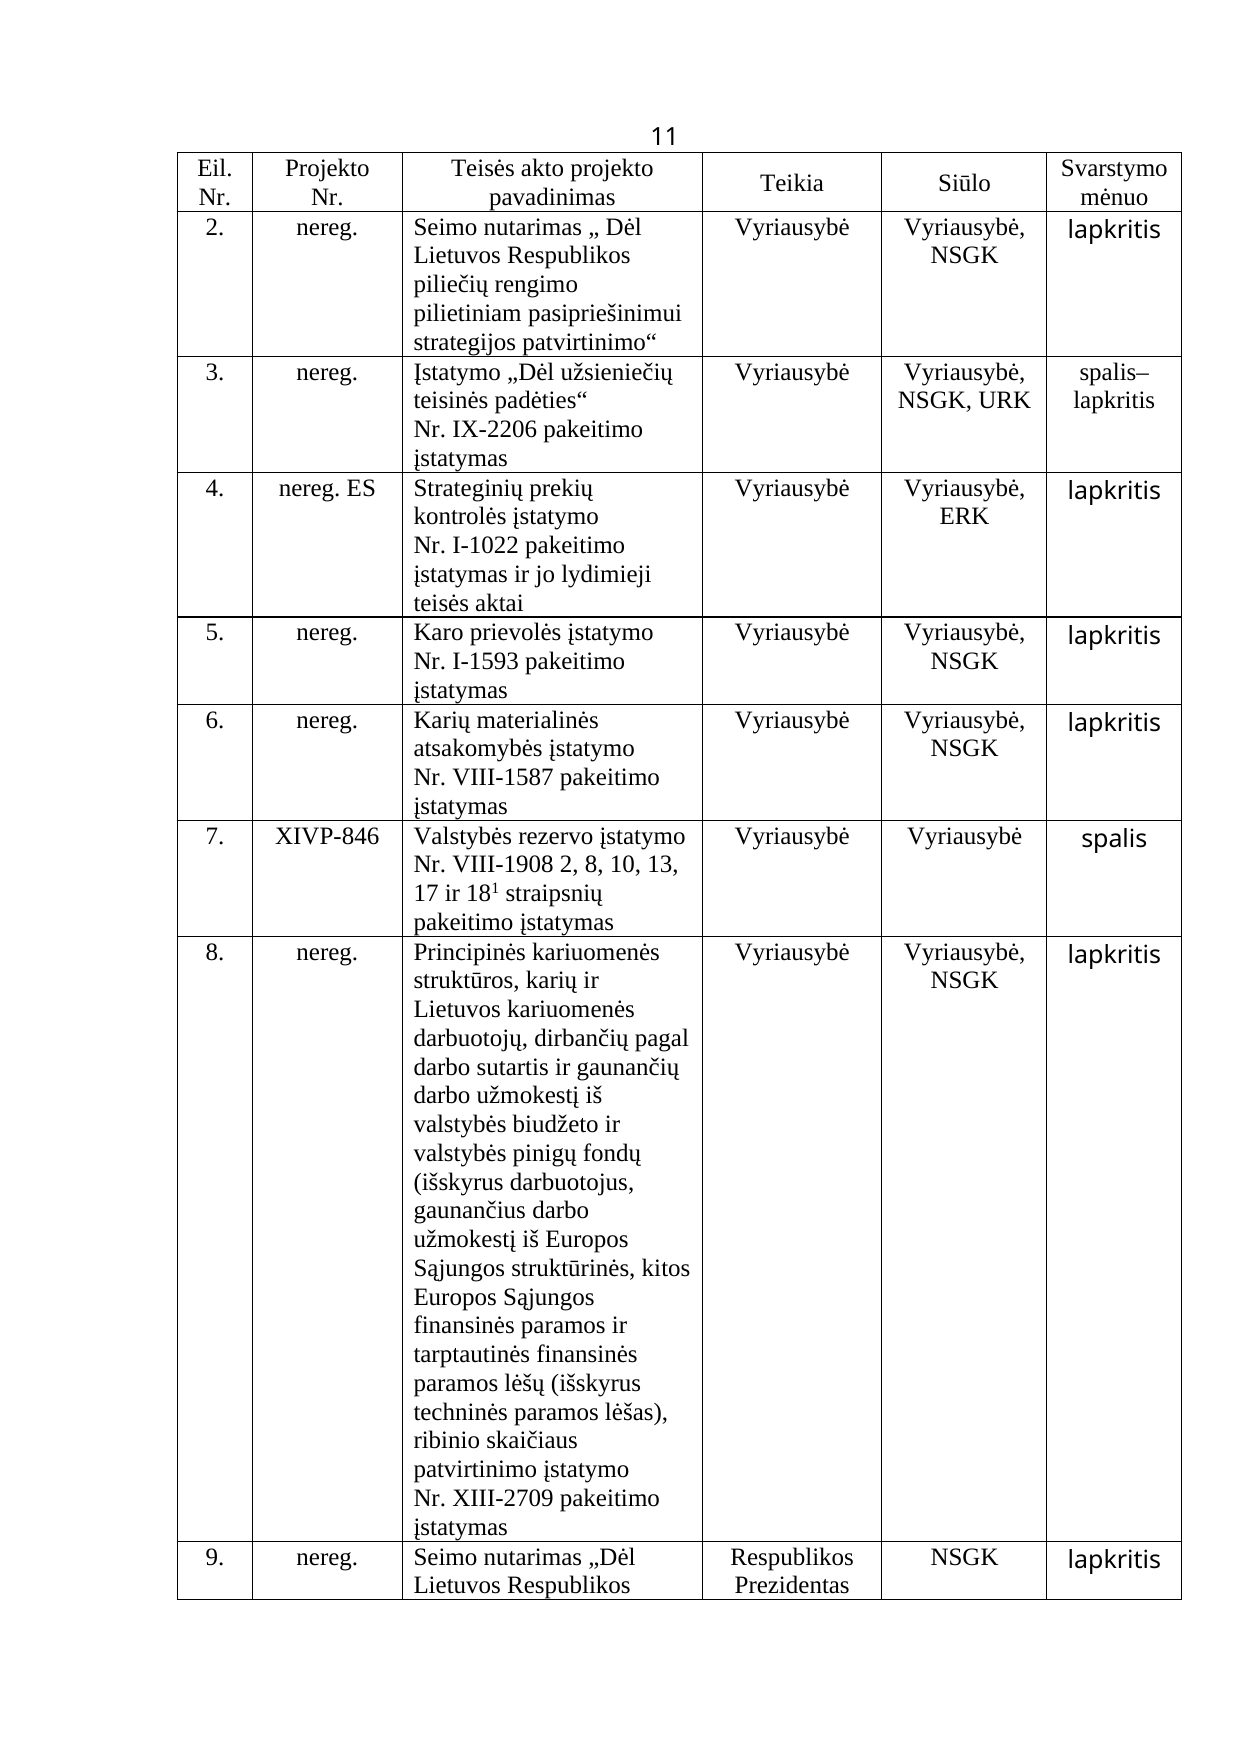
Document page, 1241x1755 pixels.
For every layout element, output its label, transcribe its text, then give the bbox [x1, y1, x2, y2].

table_cell Vyriausybė, NSGK [882, 937, 1046, 1541]
table_cell Respublikos Prezidentas [703, 1542, 881, 1599]
table_cell Vyriausybė [882, 821, 1046, 936]
table_cell Vyriausybė [703, 473, 881, 616]
table_cell XIVP-846 [253, 821, 402, 936]
table_cell Vyriausybė [703, 705, 881, 820]
table_cell 7. [178, 821, 252, 936]
table_cell Vyriausybė [703, 618, 881, 704]
table_cell Vyriausybė, NSGK, URK [882, 357, 1046, 472]
table_cell nereg. [253, 618, 402, 704]
table_cell 9. [178, 1542, 252, 1599]
table_header Teikia [703, 153, 881, 211]
table_header Eil. Nr. [178, 153, 252, 211]
table_cell 8. [178, 937, 252, 1541]
table_cell NSGK [882, 1542, 1046, 1599]
table_cell spalis [1047, 821, 1181, 936]
table_cell nereg. [253, 705, 402, 820]
table_cell Karių materialinės atsakomybės įstatymo Nr. VIII-1587 pakeitimo įstatymas [403, 705, 702, 820]
table_cell Karo prievolės įstatymo Nr. I-1593 pakeitimo įstatymas [403, 618, 702, 704]
table_cell lapkritis [1047, 705, 1181, 820]
table_cell lapkritis [1047, 473, 1181, 616]
table_cell 4. [178, 473, 252, 616]
table_cell Vyriausybė, NSGK [882, 705, 1046, 820]
table_cell Vyriausybė [703, 357, 881, 472]
table_cell Vyriausybė, ERK [882, 473, 1046, 616]
table_cell spalis–lapkritis [1047, 357, 1181, 472]
table_cell Principinės kariuomenės struktūros, karių ir Lietuvos kariuomenės darbuotojų, dirbančių pagal darbo sutartis ir gaunančių darbo užmokestį iš valstybės biudžeto ir valstybės pinigų fondų (išskyrus darbuotojus, gaunančius darbo užmokestį iš Europos Sąjungos struktūrinės, kitos Europos Sąjungos finansinės paramos ir tarptautinės finansinės paramos lėšų (išskyrus techninės paramos lėšas), ribinio skaičiaus patvirtinimo įstatymo Nr. XIII-2709 pakeitimo įstatymas [403, 937, 702, 1541]
table_cell 3. [178, 357, 252, 472]
table_cell Vyriausybė [703, 821, 881, 936]
table_cell nereg. [253, 212, 402, 356]
table_cell Vyriausybė, NSGK [882, 212, 1046, 356]
table_cell nereg. [253, 1542, 402, 1599]
table_cell Valstybės rezervo įstatymo Nr. VIII-1908 2, 8, 10, 13, 17 ir 181 straipsnių pakeitimo įstatymas [403, 821, 702, 936]
table_cell Vyriausybė [703, 937, 881, 1541]
table_cell Vyriausybė [703, 212, 881, 356]
table_cell nereg. [253, 937, 402, 1541]
table_cell Įstatymo „Dėl užsieniečių teisinės padėties“ Nr. IX-2206 pakeitimo įstatymas [403, 357, 702, 472]
table_cell Seimo nutarimas „Dėl Lietuvos Respublikos [403, 1542, 702, 1599]
table_header Siūlo [882, 153, 1046, 211]
table_cell lapkritis [1047, 937, 1181, 1541]
table_cell 6. [178, 705, 252, 820]
table_cell Strateginių prekių kontrolės įstatymo Nr. I-1022 pakeitimo įstatymas ir jo lydimieji teisės aktai [403, 473, 702, 616]
table_header Svarstymo mėnuo [1047, 153, 1181, 211]
table_cell lapkritis [1047, 212, 1181, 356]
table_cell lapkritis [1047, 1542, 1181, 1599]
table_cell lapkritis [1047, 618, 1181, 704]
table_header Teisės akto projekto pavadinimas [403, 153, 702, 211]
table_cell Seimo nutarimas „ Dėl Lietuvos Respublikos piliečių rengimo pilietiniam pasipriešinimui strategijos patvirtinimo“ [403, 212, 702, 356]
table_cell nereg. ES [253, 473, 402, 616]
table_cell Vyriausybė, NSGK [882, 618, 1046, 704]
table_header Projekto Nr. [253, 153, 402, 211]
table_cell 5. [178, 618, 252, 704]
table_cell nereg. [253, 357, 402, 472]
table_cell 2. [178, 212, 252, 356]
